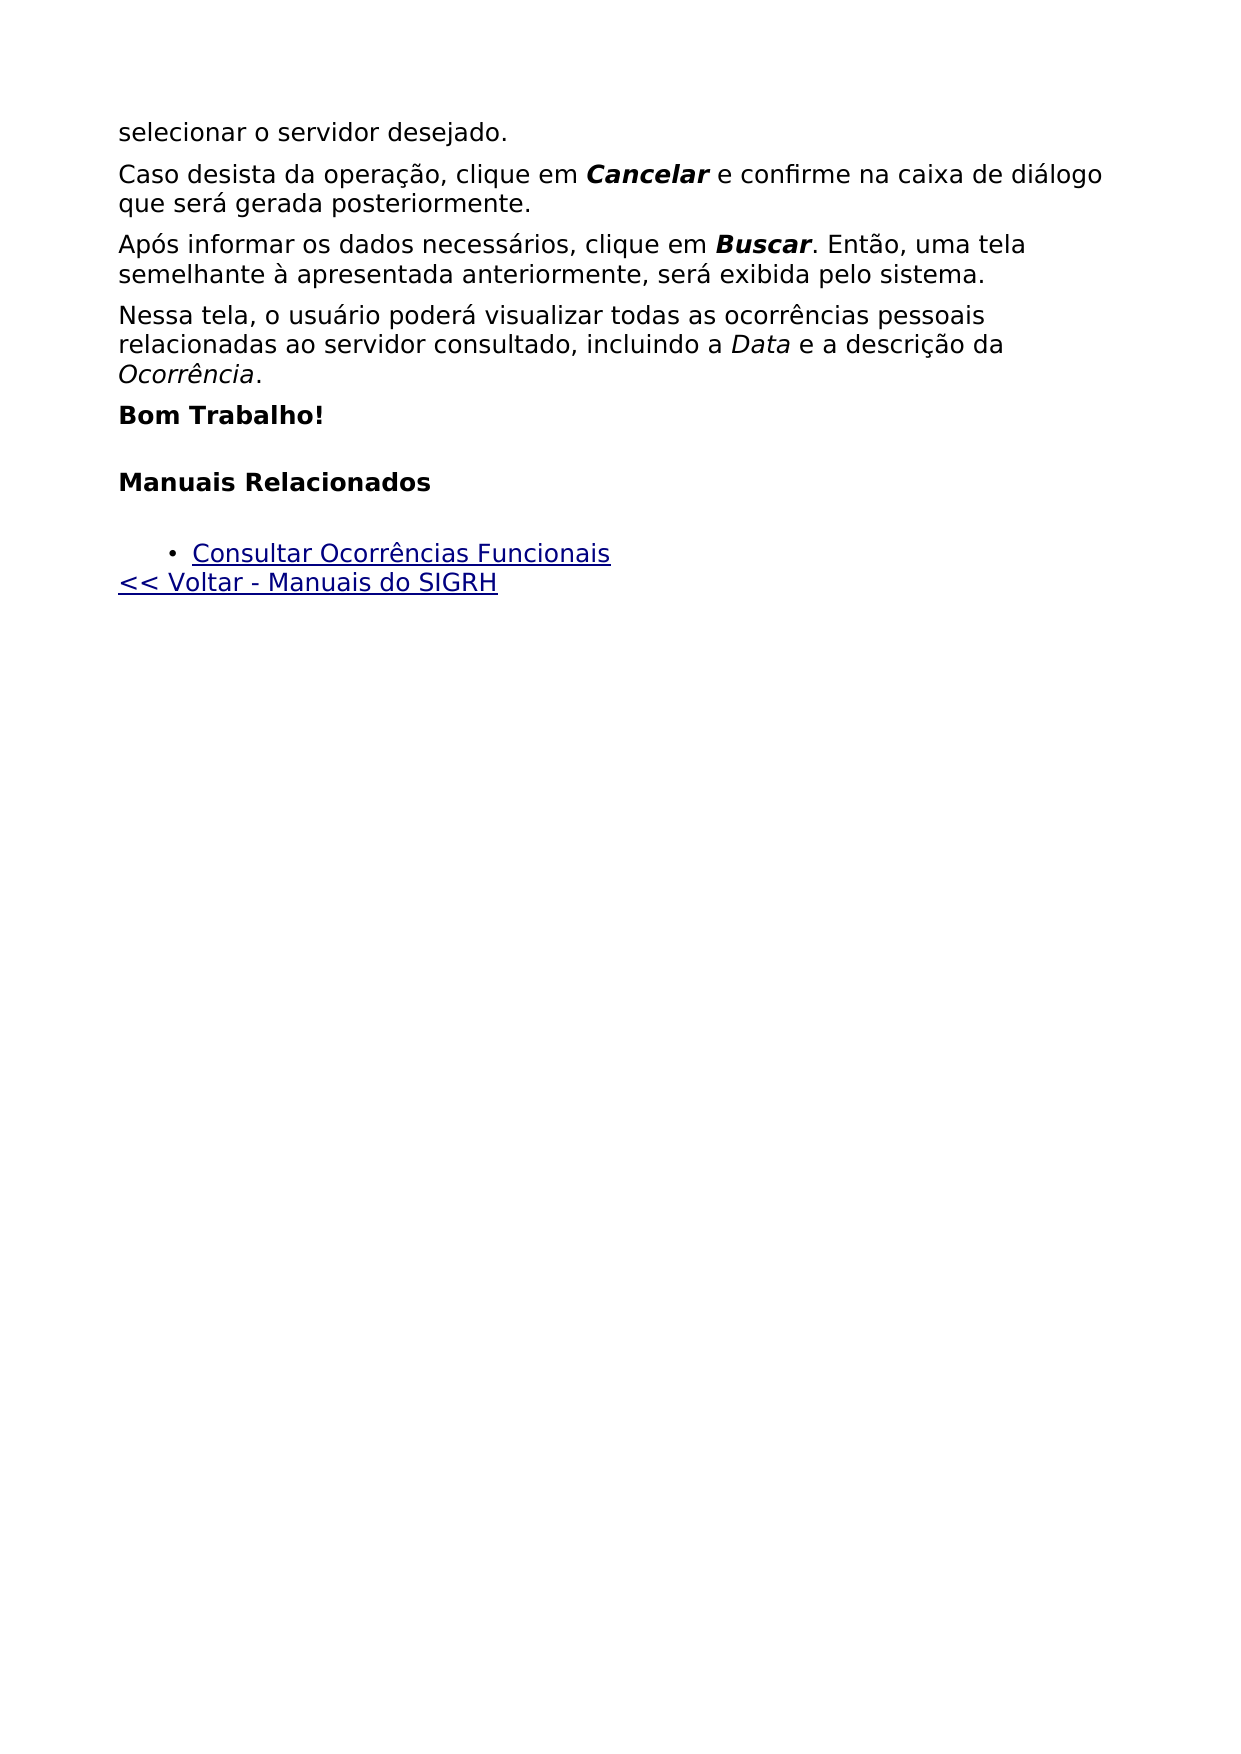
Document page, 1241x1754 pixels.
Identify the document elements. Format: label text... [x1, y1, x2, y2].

list Consultar Ocorrências Funcionais [177, 539, 1122, 568]
text Bom Trabalho! [118, 401, 1122, 431]
subtitle Manuais Relacionados [118, 468, 1122, 497]
text << Voltar - Manuais do SIGRH [118, 568, 1122, 598]
text selecionar o servidor desejado. [118, 118, 1122, 147]
text Nessa tela, o usuário poderá visualizar todas as ocorrências pessoais relacionadas ao servidor consultado, incluindo a Data e a descrição da Ocorrência. [118, 301, 1122, 389]
text Caso desista da operação, clique em Cancelar e confirme na caixa de diálogo que será gerada posteriormente. [118, 160, 1122, 218]
text Após informar os dados necessários, clique em Buscar. Então, uma tela semelhante à apresentada anteriormente, será exibida pelo sistema. [118, 231, 1122, 289]
